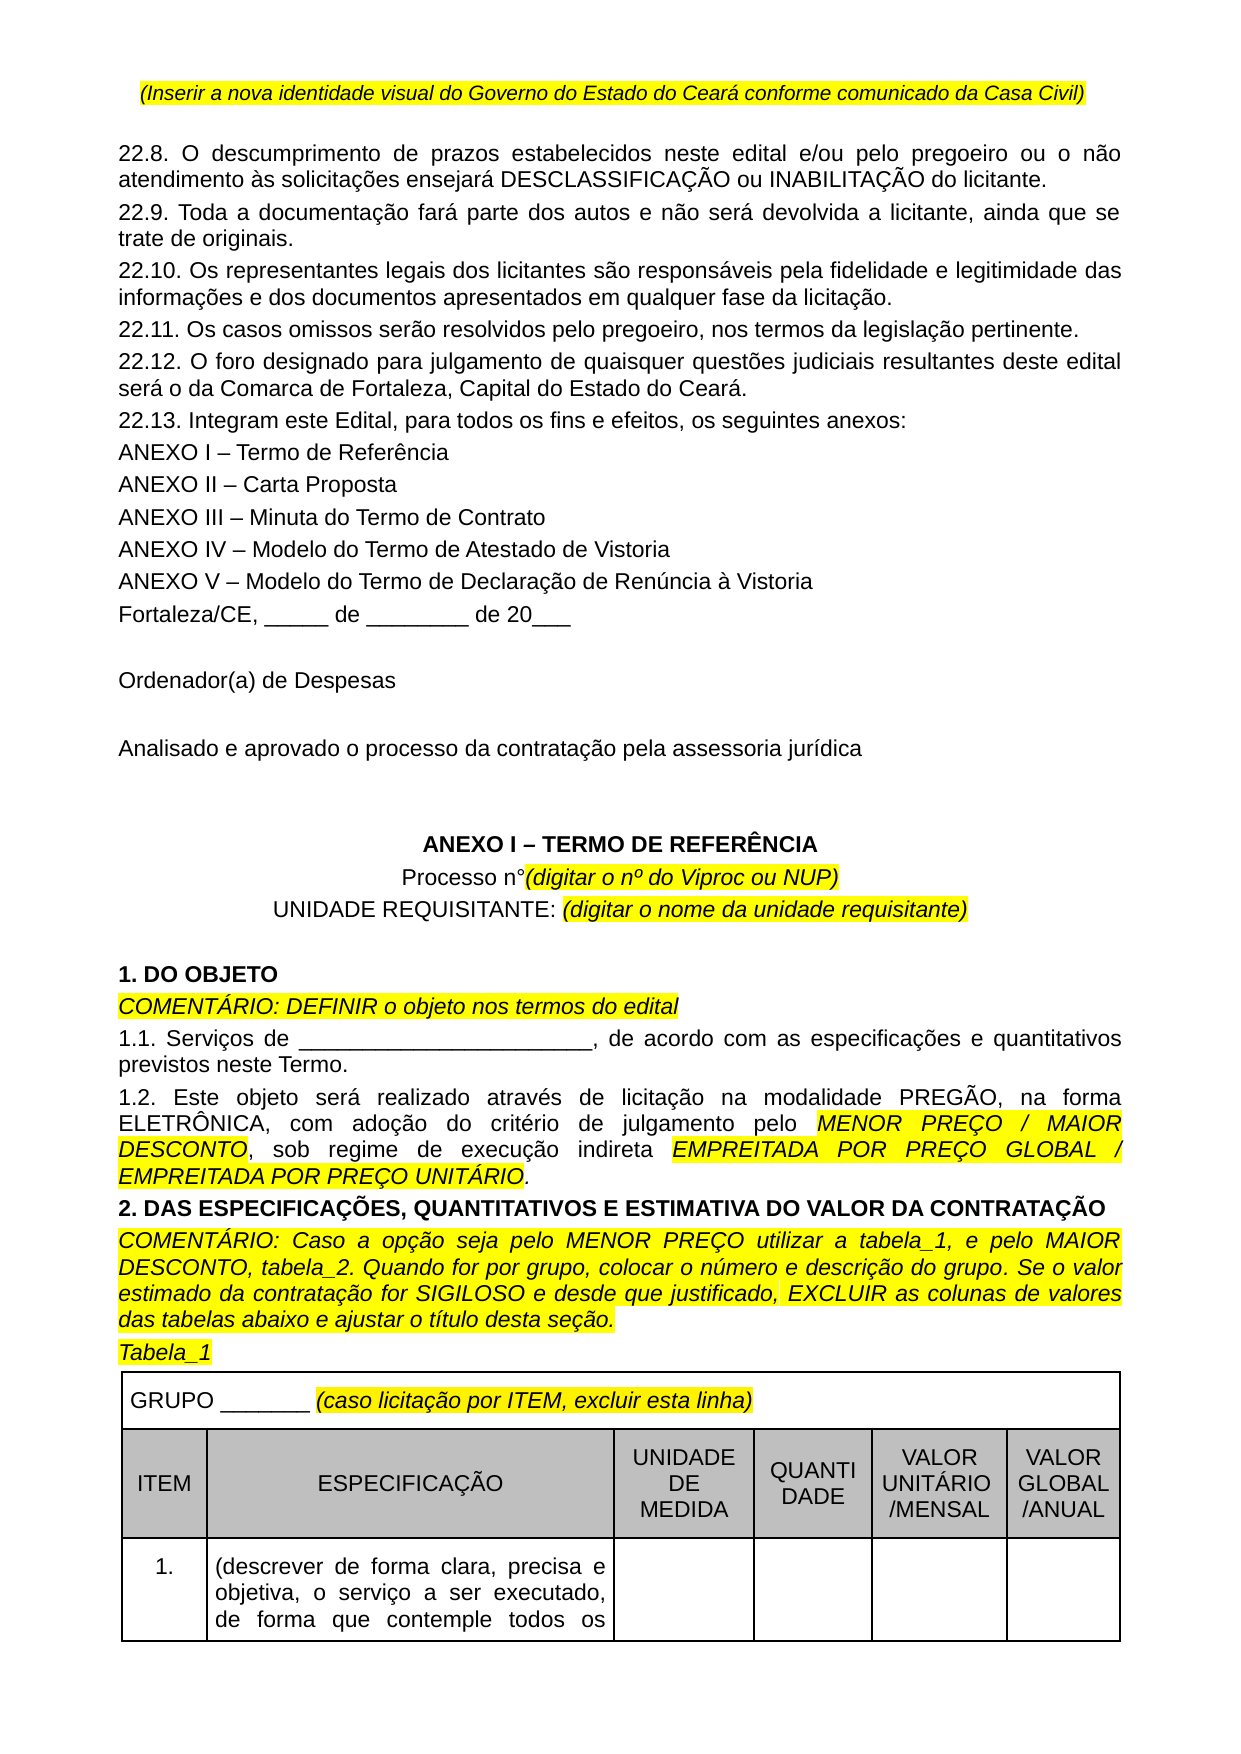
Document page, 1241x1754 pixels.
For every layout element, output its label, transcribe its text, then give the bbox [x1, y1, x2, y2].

text ANEXO IV – Modelo do Termo de Atestado de Vistoria [118, 536, 1122, 562]
text 22.13. Integram este Edital, para todos os fins e efeitos, os seguintes anexos: [118, 407, 1122, 433]
text ANEXO V – Modelo do Termo de Declaração de Renúncia à Vistoria [118, 568, 1122, 594]
text Fortaleza/CE, _____ de ________ de 20___ [118, 601, 1122, 627]
text ANEXO III – Minuta do Termo de Contrato [118, 504, 1122, 530]
table_cell 1. [123, 1539, 206, 1640]
table_cell [1008, 1539, 1119, 1640]
text Ordenador(a) de Despesas [118, 667, 1122, 694]
text COMENTÁRIO: DEFINIR o objeto nos termos do edital [118, 993, 1122, 1019]
text Analisado e aprovado o processo da contratação pela assessoria jurídica [118, 734, 1122, 761]
table_cell UNIDADE DE MEDIDA [615, 1430, 753, 1537]
table_cell [873, 1539, 1006, 1640]
table_cell ESPECIFICAÇÃO [208, 1430, 613, 1537]
text 22.12. O foro designado para julgamento de quaisquer questões judiciais resultantes deste edital será o da Comarca de Fortaleza, Capital do Estado do Ceará. [118, 348, 1122, 401]
text Processo n°(digitar o nº do Viproc ou NUP) [118, 864, 1122, 890]
text 22.8. O descumprimento de prazos estabelecidos neste edital e/ou pelo pregoeiro ou o não atendimento às solicitações ensejará DESCLASSIFICAÇÃO ou INABILITAÇÃO do licitante. [118, 140, 1122, 193]
text 22.11. Os casos omissos serão resolvidos pelo pregoeiro, nos termos da legislação pertinente. [118, 316, 1122, 342]
text ANEXO I – TERMO DE REFERÊNCIA [118, 831, 1122, 858]
text 22.9. Toda a documentação fará parte dos autos e não será devolvida a licitante, ainda que se trate de originais. [118, 198, 1122, 251]
text COMENTÁRIO: Caso a opção seja pelo MENOR PREÇO utilizar a tabela_1, e pelo MAIOR DESCONTO, tabela_2. Quando for por grupo, colocar o número e descrição do grupo. Se o valor estimado da contratação for SIGILOSO e desde que justificado, EXCLUIR as colunas de valores das tabelas abaixo e ajustar o título desta seção. [118, 1227, 1122, 1333]
text 2. DAS ESPECIFICAÇÕES, QUANTITATIVOS E ESTIMATIVA DO VALOR DA CONTRATAÇÃO [118, 1195, 1122, 1221]
text UNIDADE REQUISITANTE: (digitar o nome da unidade requisitante) [118, 896, 1122, 922]
text ANEXO II – Carta Proposta [118, 471, 1122, 498]
table_cell QUANTIDADE [755, 1430, 871, 1537]
table_cell [755, 1539, 871, 1640]
text 1. DO OBJETO [118, 961, 1122, 987]
text ANEXO I – Termo de Referência [118, 439, 1122, 465]
table_cell (descrever de forma clara, precisa e objetiva, o serviço a ser executado, de forma que contemple todos os [208, 1539, 613, 1640]
table_cell ITEM [123, 1430, 206, 1537]
text 22.10. Os representantes legais dos licitantes são responsáveis pela fidelidade e legitimidade das informações e dos documentos apresentados em qualquer fase da licitação. [118, 257, 1122, 310]
table_cell VALOR GLOBAL /ANUAL [1008, 1430, 1119, 1537]
text 1.2. Este objeto será realizado através de licitação na modalidade PREGÃO, na forma ELETRÔNICA, com adoção do critério de julgamento pelo MENOR PREÇO / MAIOR DESCONTO, sob regime de execução indireta EMPREITADA POR PREÇO GLOBAL / EMPREITADA POR PREÇO UNITÁRIO. [118, 1084, 1122, 1189]
table_cell VALOR UNITÁRIO /MENSAL [873, 1430, 1006, 1537]
table_cell [615, 1539, 753, 1640]
table_header GRUPO _______ (caso licitação por ITEM, excluir esta linha) [123, 1373, 1119, 1428]
text 1.1. Serviços de _______________________, de acordo com as especificações e quantitativos previstos neste Termo. [118, 1025, 1122, 1078]
text Tabela_1 [118, 1339, 1122, 1365]
